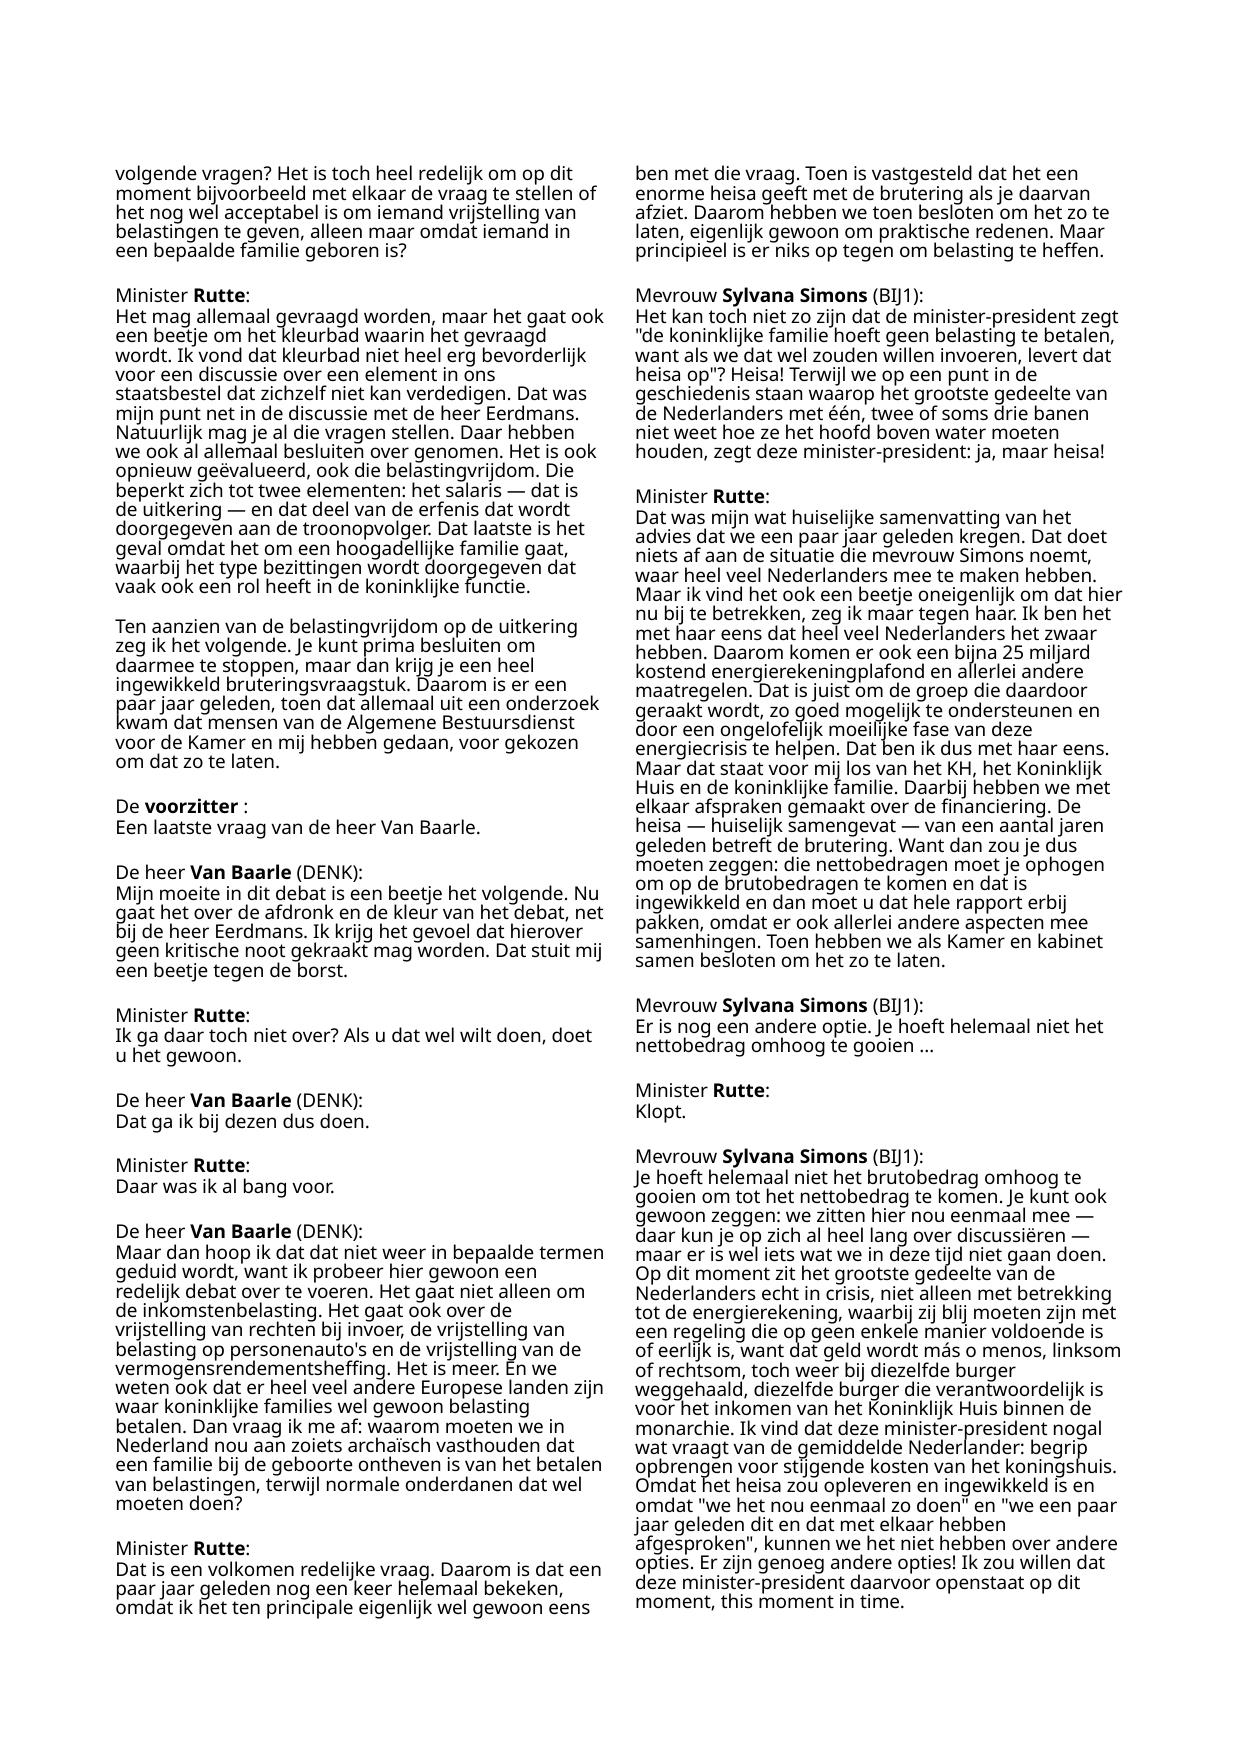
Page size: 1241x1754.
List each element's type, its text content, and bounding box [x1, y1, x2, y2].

text Het mag allemaal gevraagd worden, maar het gaat ook een beetje om het kleurbad waarin het gevraagd wordt. Ik vond dat kleurbad niet heel erg bevorderlijk voor een discussie over een element in ons staatsbestel dat zichzelf niet kan verdedigen. Dat was mijn punt net in de discussie met de heer Eerdmans. Natuurlijk mag je al die vragen stellen. Daar hebben we ook al allemaal besluiten over genomen. Het is ook opnieuw geëvalueerd, ook die belastingvrijdom. Die beperkt zich tot twee elementen: het salaris — dat is de uitkering — en dat deel van de erfenis dat wordt doorgegeven aan de troonopvolger. Dat laatste is het geval omdat het om een hoogadellijke familie gaat, waarbij het type bezittingen wordt doorgegeven dat vaak ook een rol heeft in de koninklijke functie. [115, 308, 605, 597]
text Dat is een volkomen redelijke vraag. Daarom is dat een paar jaar geleden nog een keer helemaal bekeken, omdat ik het ten principale eigenlijk wel gewoon eens [115, 1561, 605, 1618]
text Klopt. [635, 1103, 1125, 1122]
text Mevrouw Sylvana Simons (BIJ1): [635, 282, 1125, 308]
text Daar was ik al bang voor. [115, 1178, 605, 1198]
text Mevrouw Sylvana Simons (BIJ1): [635, 992, 1125, 1018]
text De heer Van Baarle (DENK): [115, 1087, 605, 1113]
text Minister Rutte: [115, 1002, 605, 1027]
text Mevrouw Sylvana Simons (BIJ1): [635, 1143, 1125, 1169]
text Er is nog een andere optie. Je hoeft helemaal niet het nettobedrag omhoog te gooien … [635, 1018, 1125, 1057]
text Dat was mijn wat huiselijke samenvatting van het advies dat we een paar jaar geleden kregen. Dat doet niets af aan de situatie die mevrouw Simons noemt, waar heel veel Nederlanders mee te maken hebben. Maar ik vind het ook een beetje oneigenlijk om dat hier nu bij te betrekken, zeg ik maar tegen haar. Ik ben het met haar eens dat heel veel Nederlanders het zwaar hebben. Daarom komen er ook een bijna 25 miljard kostend energierekeningplafond en allerlei andere maatregelen. Dat is juist om de groep die daardoor geraakt wordt, zo goed mogelijk te ondersteunen en door een ongelofelijk moeilijke fase van deze energiecrisis te helpen. Dat ben ik dus met haar eens. Maar dat staat voor mij los van het KH, het Koninklijk Huis en de koninklijke familie. Daarbij hebben we met elkaar afspraken gemaakt over de financiering. De heisa — huiselijk samengevat — van een aantal jaren geleden betreft de brutering. Want dan zou je dus moeten zeggen: die nettobedragen moet je ophogen om op de brutobedragen te komen en dat is ingewikkeld en dan moet u dat hele rapport erbij pakken, omdat er ook allerlei andere aspecten mee samenhingen. Toen hebben we als Kamer en kabinet samen besloten om het zo te laten. [635, 509, 1125, 971]
text Ik ga daar toch niet over? Als u dat wel wilt doen, doet u het gewoon. [115, 1027, 605, 1066]
text volgende vragen? Het is toch heel redelijk om op dit moment bijvoorbeeld met elkaar de vraag te stellen of het nog wel acceptabel is om iemand vrijstelling van belastingen te geven, alleen maar omdat iemand in een bepaalde familie geboren is? [115, 165, 605, 262]
text Dat ga ik bij dezen dus doen. [115, 1113, 605, 1132]
text Minister Rutte: [115, 1153, 605, 1178]
text Minister Rutte: [635, 1077, 1125, 1103]
text Minister Rutte: [635, 483, 1125, 509]
text Het kan toch niet zo zijn dat de minister-president zegt "de koninklijke familie hoeft geen belasting te betalen, want als we dat wel zouden willen invoeren, levert dat heisa op"? Heisa! Terwijl we op een punt in de geschiedenis staan waarop het grootste gedeelte van de Nederlanders met één, twee of soms drie banen niet weet hoe ze het hoofd boven water moeten houden, zegt deze minister-president: ja, maar heisa! [635, 308, 1125, 462]
text De heer Van Baarle (DENK): [115, 859, 605, 884]
text Je hoeft helemaal niet het brutobedrag omhoog te gooien om tot het nettobedrag te komen. Je kunt ook gewoon zeggen: we zitten hier nou eenmaal mee — daar kun je op zich al heel lang over discussiëren — maar er is wel iets wat we in deze tijd niet gaan doen. Op dit moment zit het grootste gedeelte van de Nederlanders echt in crisis, niet alleen met betrekking tot de energierekening, waarbij zij blij moeten zijn met een regeling die op geen enkele manier voldoende is of eerlijk is, want dat geld wordt más o menos, linksom of rechtsom, toch weer bij diezelfde burger weggehaald, diezelfde burger die verantwoordelijk is voor het inkomen van het Koninklijk Huis binnen de monarchie. Ik vind dat deze minister-president nogal wat vraagt van de gemiddelde Nederlander: begrip opbrengen voor stijgende kosten van het koningshuis. Omdat het heisa zou opleveren en ingewikkeld is en omdat "we het nou eenmaal zo doen" en "we een paar jaar geleden dit en dat met elkaar hebben afgesproken", kunnen we het niet hebben over andere opties. Er zijn genoeg andere opties! Ik zou willen dat deze minister-president daarvoor openstaat op dit moment, this moment in time. [635, 1169, 1125, 1612]
text Minister Rutte: [115, 1535, 605, 1561]
text Ten aanzien van de belastingvrijdom op de uitkering zeg ik het volgende. Je kunt prima besluiten om daarmee te stoppen, maar dan krijg je een heel ingewikkeld bruteringsvraagstuk. Daarom is er een paar jaar geleden, toen dat allemaal uit een onderzoek kwam dat mensen van de Algemene Bestuursdienst voor de Kamer en mij hebben gedaan, voor gekozen om dat zo te laten. [115, 618, 605, 772]
text Mijn moeite in dit debat is een beetje het volgende. Nu gaat het over de afdronk en de kleur van het debat, net bij de heer Eerdmans. Ik krijg het gevoel dat hierover geen kritische noot gekraakt mag worden. Dat stuit mij een beetje tegen de borst. [115, 884, 605, 981]
text Een laatste vraag van de heer Van Baarle. [115, 819, 605, 838]
text ben met die vraag. Toen is vastgesteld dat het een enorme heisa geeft met de brutering als je daarvan afziet. Daarom hebben we toen besloten om het zo te laten, eigenlijk gewoon om praktische redenen. Maar principieel is er niks op tegen om belasting te heffen. [635, 165, 1125, 262]
text De heer Van Baarle (DENK): [115, 1218, 605, 1244]
text Maar dan hoop ik dat dat niet weer in bepaalde termen geduid wordt, want ik probeer hier gewoon een redelijk debat over te voeren. Het gaat niet alleen om de inkomstenbelasting. Het gaat ook over de vrijstelling van rechten bij invoer, de vrijstelling van belasting op personenauto's en de vrijstelling van de vermogensrendementsheffing. Het is meer. En we weten ook dat er heel veel andere Europese landen zijn waar koninklijke families wel gewoon belasting betalen. Dan vraag ik me af: waarom moeten we in Nederland nou aan zoiets archaïsch vasthouden dat een familie bij de geboorte ontheven is van het betalen van belastingen, terwijl normale onderdanen dat wel moeten doen? [115, 1244, 605, 1514]
text Minister Rutte: [115, 282, 605, 308]
text De voorzitter : [115, 793, 605, 819]
